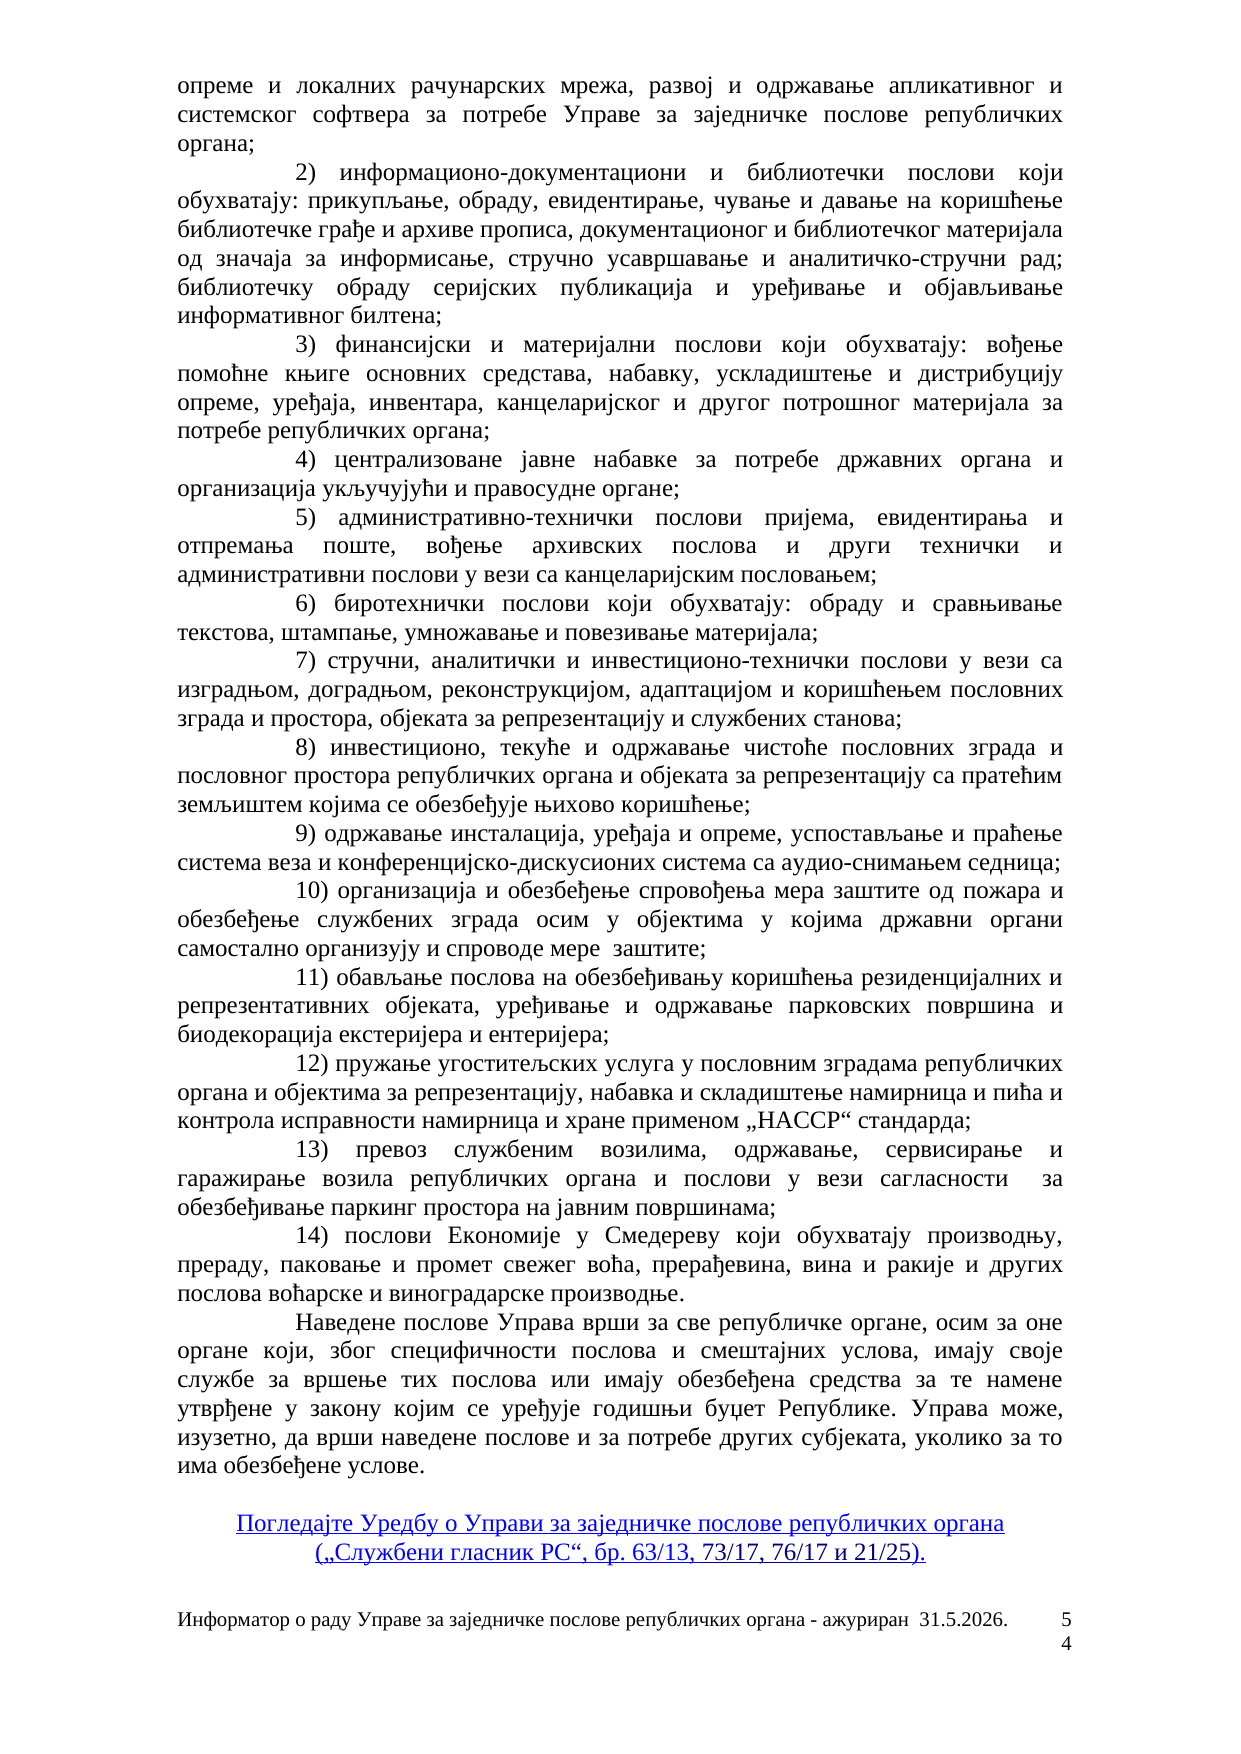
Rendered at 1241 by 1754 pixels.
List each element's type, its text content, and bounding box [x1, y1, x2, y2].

text 3) финансијски и материјални послови који обухватају: вођење помоћне књиге основних средстава, набавку, ускладиштење и дистрибуцију опреме, уређаја, инвентара, канцеларијског и другог потрошног материјала за потребе републичких органа; [177, 329, 1063, 444]
text Наведене послове Управа врши за све републичке органе, осим за оне органе који, због специфичности послова и смештајних услова, имају своје службе за вршење тих послова или имају обезбеђена средства за те намене утврђене у закону којим се уређује годишњи буџет Републике. Управа може, изузетно, да врши наведене послове и за потребе других субјеката, уколико за то има обезбеђене услове. [177, 1307, 1063, 1479]
text 13) превоз службеним возилима, одржавање, сервисирање и гаражирање возила републичких органа и послови у вези сагласности за обезбеђивање паркинг простора на јавним површинама; [177, 1134, 1063, 1221]
text 14) послови Економије у Смедереву који обухватају производњу, прераду, паковање и промет свежег воћа, прерађевина, вина и ракије и других послова воћарске и виноградарске производње. [177, 1221, 1063, 1307]
text 9) одржавање инсталација, уређаја и опреме, успостављање и праћење система веза и конференцијско-дискусионих система са аудио-снимањем седница; [177, 818, 1063, 876]
text опреме и локалних рачунарских мрежа, развој и одржавање апликативног и системског софтвера за потребе Управе за заједничке послове републичких органа; [177, 71, 1063, 157]
text 10) организација и обезбеђење спровођења мера заштите од пожара и обезбеђење службених зграда осим у објектима у којима државни органи самостално организују и спроводе мере заштите; [177, 876, 1063, 962]
text 4) централизоване јавне набавке за потребе државних органа и организација укључујући и правосудне органе; [177, 444, 1063, 502]
text 6) биротехнички послови који обухватају: обраду и сравњивање текстова, штампање, умножавање и повезивање материјала; [177, 588, 1063, 646]
text 7) стручни, аналитички и инвестиционо-технички послови у вези са изградњом, доградњом, реконструкцијом, адаптацијом и коришћењем пословних зграда и простора, објеката за репрезентацију и службених станова; [177, 646, 1063, 732]
text 11) обављање послова на обезбеђивању коришћења резиденцијалних и репрезентативних објеката, уређивање и одржавање парковских површина и биодекорација екстеријера и ентеријера; [177, 962, 1063, 1048]
text 5) административно-технички послови пријема, евидентирања и отпремања поште, вођење архивских послова и други технички и административни послови у вези са канцеларијским пословањем; [177, 502, 1063, 588]
text 8) инвестиционо, текуће и одржавање чистоће пословних зграда и пословног простора републичких органа и објеката за репрезентацију са пратећим земљиштем којима се обезбеђује њихово коришћење; [177, 732, 1063, 818]
text Погледајте Уредбу о Управи за заједничке послове републичких органа („Службени гласник РС“, бр. 63/13, 73/17, 76/17 и 21/25). [177, 1508, 1063, 1566]
text 12) пружање угоститељских услуга у пословним зградама републичких органа и објектима за репрезентацију, набавка и складиштење намирница и пића и контрола исправности намирница и хране применом „HACCP“ стандарда; [177, 1048, 1063, 1134]
text 2) информационо-документациони и библиотечки послови који обухватају: прикупљање, обраду, евидентирање, чување и давање на коришћење библиотечке грађе и архиве прописа, документационог и библиотечког материјала од значаја за информисање, стручно усавршавање и аналитичко-стручни рад; библиотечку обраду серијских публикација и уређивање и објављивање информативног билтена; [177, 157, 1063, 329]
